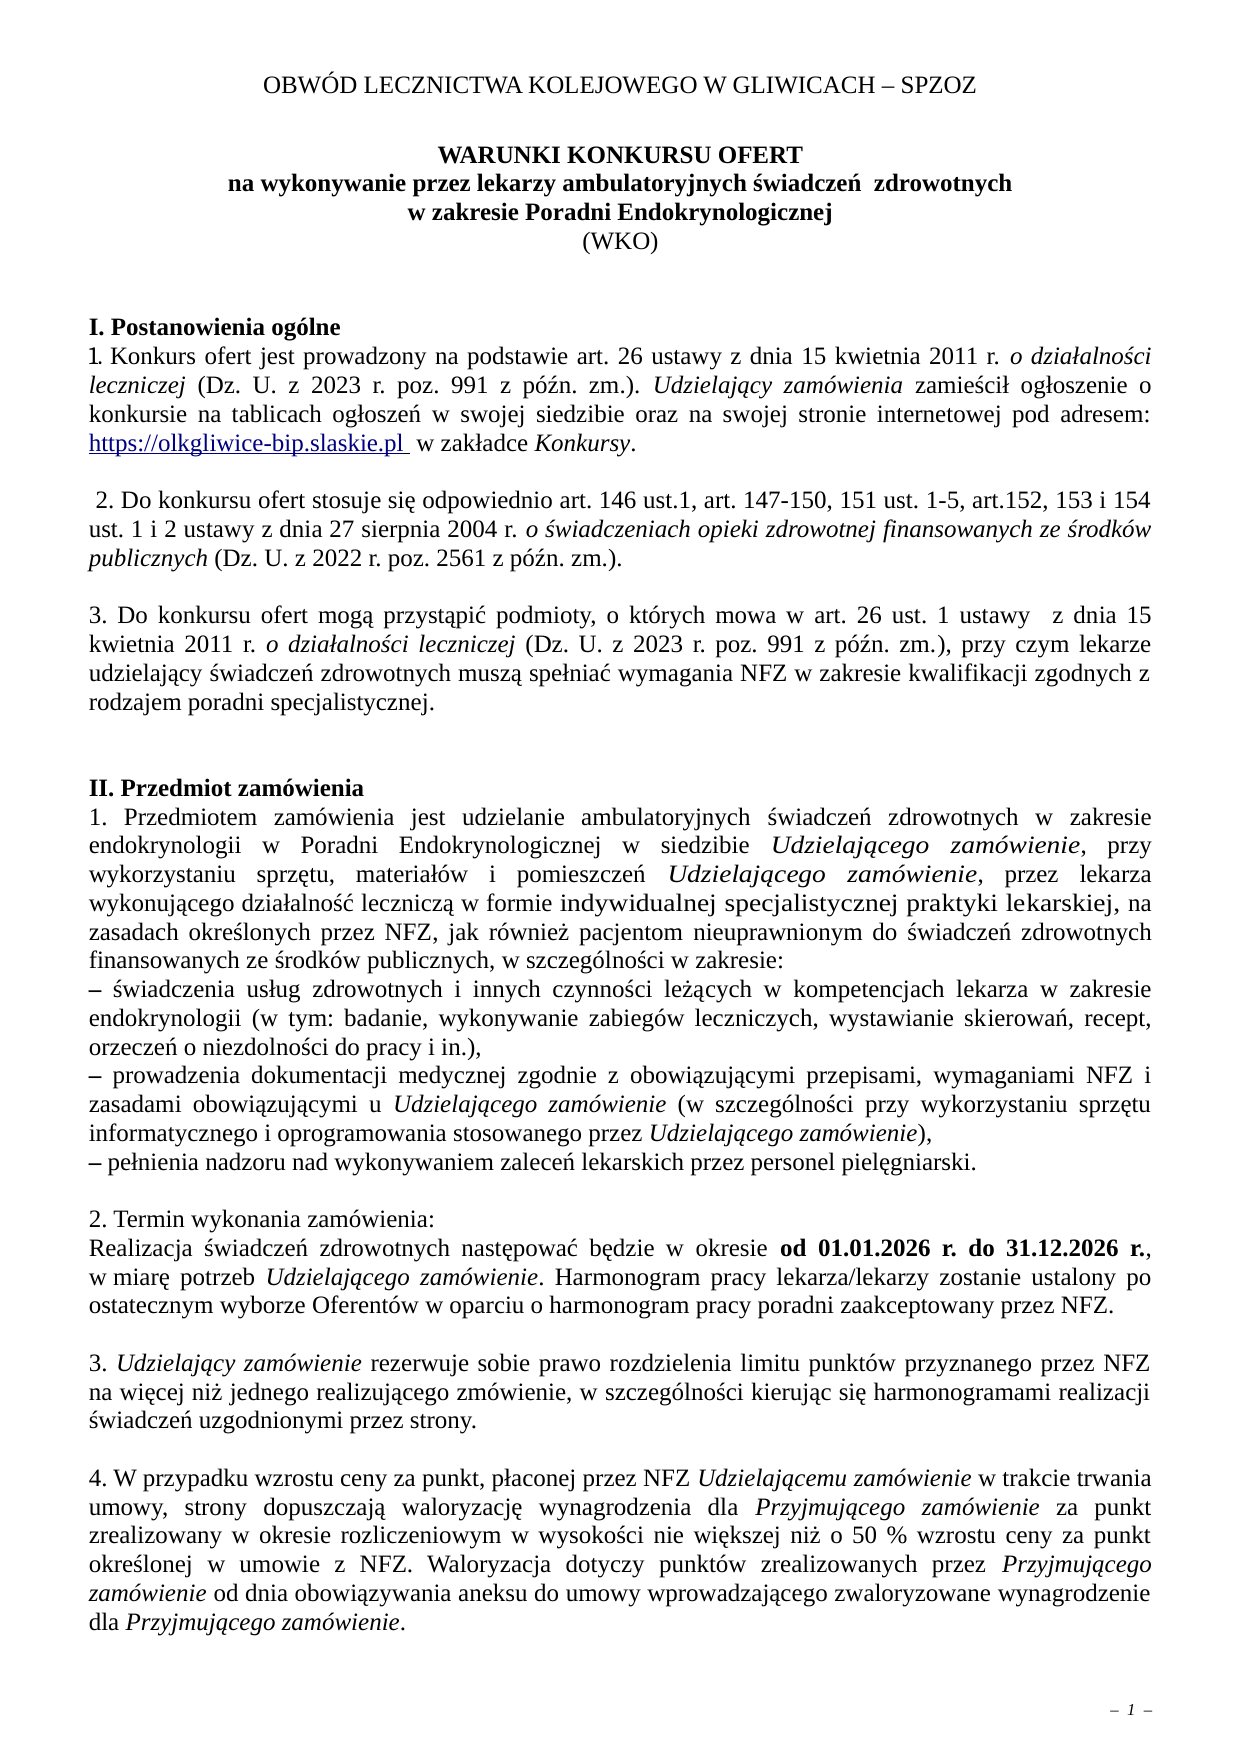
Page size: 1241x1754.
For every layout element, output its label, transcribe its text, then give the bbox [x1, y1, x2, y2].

text Realizacja świadczeń zdrowotnych następować będzie w okresie od 01.01.2026 r. do 31.12.2026 r., w miarę potrzeb Udzielającego zamówienie. Harmonogram pracy lekarza/lekarzy zostanie ustalony po ostatecznym wyborze Oferentów w oparciu o harmonogram pracy poradni zaakceptowany przez NFZ. [88, 1233, 1152, 1319]
text – prowadzenia dokumentacji medycznej zgodnie z obowiązującymi przepisami, wymaganiami NFZ i zasadami obowiązującymi u Udzielającego zamówienie (w szczególności przy wykorzystaniu sprzętu informatycznego i oprogramowania stosowanego przez Udzielającego zamówienie), [88, 1061, 1152, 1147]
text w zakresie Poradni Endokrynologicznej [88, 197, 1152, 226]
text WARUNKI KONKURSU OFERT [88, 140, 1152, 168]
text 1. Konkurs ofert jest prowadzony na podstawie art. 26 ustawy z dnia 15 kwietnia 2011 r. o działalności leczniczej (Dz. U. z 2023 r. poz. 991 z późn. zm.). Udzielający zamówienia zamieścił ogłoszenie o konkursie na tablicach ogłoszeń w swojej siedzibie oraz na swojej stronie internetowej pod adresem: https://olkgliwice-bip.slaskie.pl w zakładce Konkursy. [88, 341, 1152, 457]
text 2. Termin wykonania zamówienia: [88, 1204, 1152, 1233]
text (WKO) [88, 226, 1152, 255]
text 4. W przypadku wzrostu ceny za punkt, płaconej przez NFZ Udzielającemu zamówienie w trakcie trwania umowy, strony dopuszczają waloryzację wynagrodzenia dla Przyjmującego zamówienie za punkt zrealizowany w okresie rozliczeniowym w wysokości nie większej niż o 50 % wzrostu ceny za punkt określonej w umowie z NFZ. Waloryzacja dotyczy punktów zrealizowanych przez Przyjmującego zamówienie od dnia obowiązywania aneksu do umowy wprowadzającego zwaloryzowane wynagrodzenie dla Przyjmującego zamówienie. [88, 1463, 1152, 1636]
text 3. Udzielający zamówienie rezerwuje sobie prawo rozdzielenia limitu punktów przyznanego przez NFZ na więcej niż jednego realizującego zmówienie, w szczególności kierując się harmonogramami realizacji świadczeń uzgodnionymi przez strony. [88, 1348, 1152, 1434]
text 2. Do konkursu ofert stosuje się odpowiednio art. 146 ust.1, art. 147-150, 151 ust. 1-5, art.152, 153 i 154 ust. 1 i 2 ustawy z dnia 27 sierpnia 2004 r. o świadczeniach opieki zdrowotnej finansowanych ze środków publicznych (Dz. U. z 2022 r. poz. 2561 z późn. zm.). [88, 486, 1152, 572]
text II. Przedmiot zamówienia [88, 773, 1152, 802]
text Obwód Lecznictwa Kolejowego w Gliwicach – SPZOZ [88, 70, 1152, 99]
text 3. Do konkursu ofert mogą przystąpić podmioty, o których mowa w art. 26 ust. 1 ustawy z dnia 15 kwietnia 2011 r. o działalności leczniczej (Dz. U. z 2023 r. poz. 991 z późn. zm.), przy czym lekarze udzielający świadczeń zdrowotnych muszą spełniać wymagania NFZ w zakresie kwalifikacji zgodnych z rodzajem poradni specjalistycznej. [88, 601, 1152, 716]
text na wykonywanie przez lekarzy ambulatoryjnych świadczeń zdrowotnych [88, 168, 1152, 197]
text – świadczenia usług zdrowotnych i innych czynności leżących w kompetencjach lekarza w zakresie endokrynologii (w tym: badanie, wykonywanie zabiegów leczniczych, wystawianie skierowań, recept, orzeczeń o niezdolności do pracy i in.), [88, 974, 1152, 1061]
text I. Postanowienia ogólne [88, 312, 1152, 341]
text 1. Przedmiotem zamówienia jest udzielanie ambulatoryjnych świadczeń zdrowotnych w zakresie endokrynologii w Poradni Endokrynologicznej w siedzibie Udzielającego zamówienie, przy wykorzystaniu sprzętu, materiałów i pomieszczeń Udzielającego zamówienie, przez lekarza wykonującego działalność leczniczą w formie indywidualnej specjalistycznej praktyki lekarskiej, na zasadach określonych przez NFZ, jak również pacjentom nieuprawnionym do świadczeń zdrowotnych finansowanych ze środków publicznych, w szczególności w zakresie: [88, 802, 1152, 974]
text – pełnienia nadzoru nad wykonywaniem zaleceń lekarskich przez personel pielęgniarski. [88, 1147, 1152, 1176]
